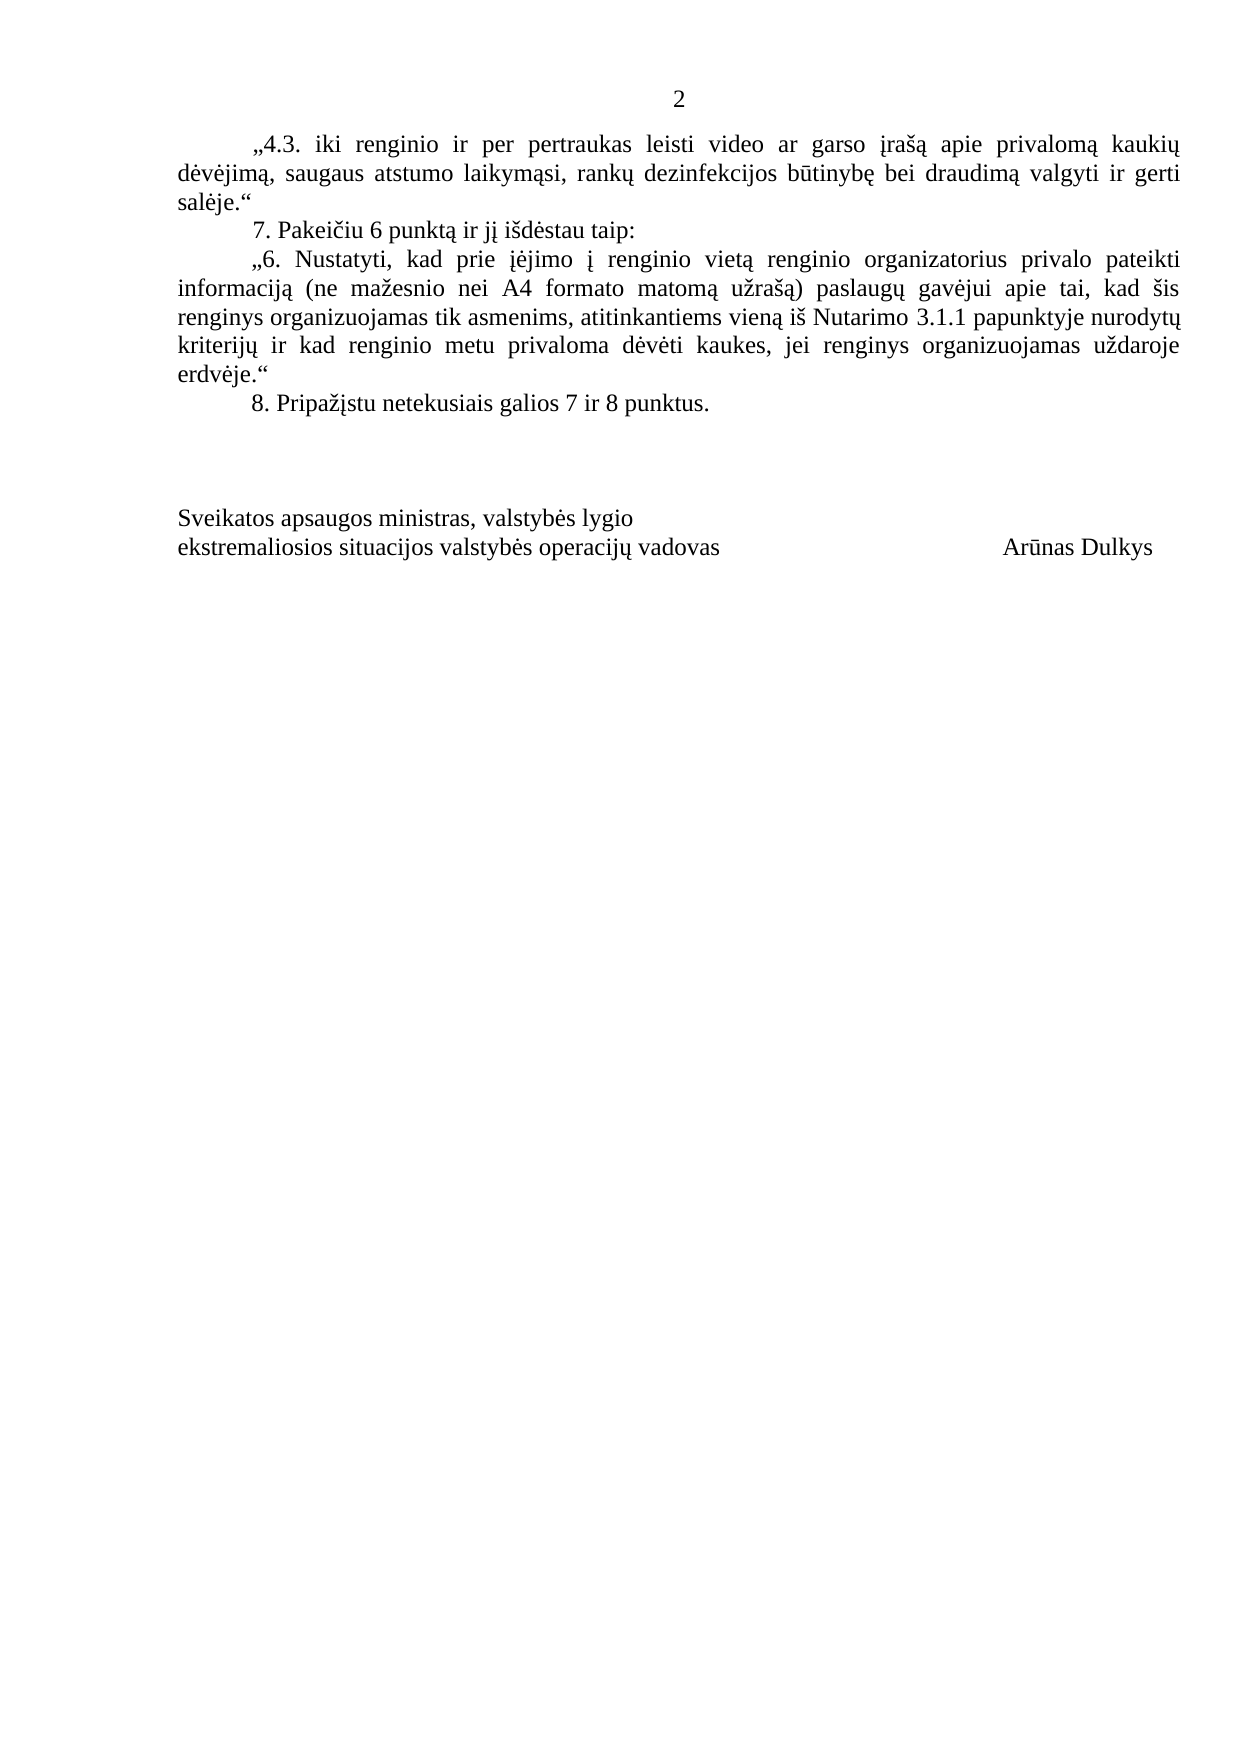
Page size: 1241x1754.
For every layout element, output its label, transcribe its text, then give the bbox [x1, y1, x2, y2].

text „6. Nustatyti, kad prie įėjimo į renginio vietą renginio organizatorius privalo pateikti informaciją (ne mažesnio nei A4 formato matomą užrašą) paslaugų gavėjui apie tai, kad šis renginys organizuojamas tik asmenims, atitinkantiems vieną iš Nutarimo 3.1.1 papunktyje nurodytų kriterijų ir kad renginio metu privaloma dėvėti kaukes, jei renginys organizuojamas uždaroje erdvėje.“ [177, 244, 1181, 388]
text ekstremaliosios situacijos valstybės operacijų vadovas Arūnas Dulkys [177, 532, 1181, 560]
text Sveikatos apsaugos ministras, valstybės lygio [177, 503, 1181, 532]
text „4.3. iki renginio ir per pertraukas leisti video ar garso įrašą apie privalomą kaukių dėvėjimą, saugaus atstumo laikymąsi, rankų dezinfekcijos būtinybę bei draudimą valgyti ir gerti salėje.“ [177, 129, 1181, 215]
text 8. Pripažįstu netekusiais galios 7 ir 8 punktus. [177, 388, 1181, 417]
text 7. Pakeičiu 6 punktą ir jį išdėstau taip: [177, 215, 1181, 244]
